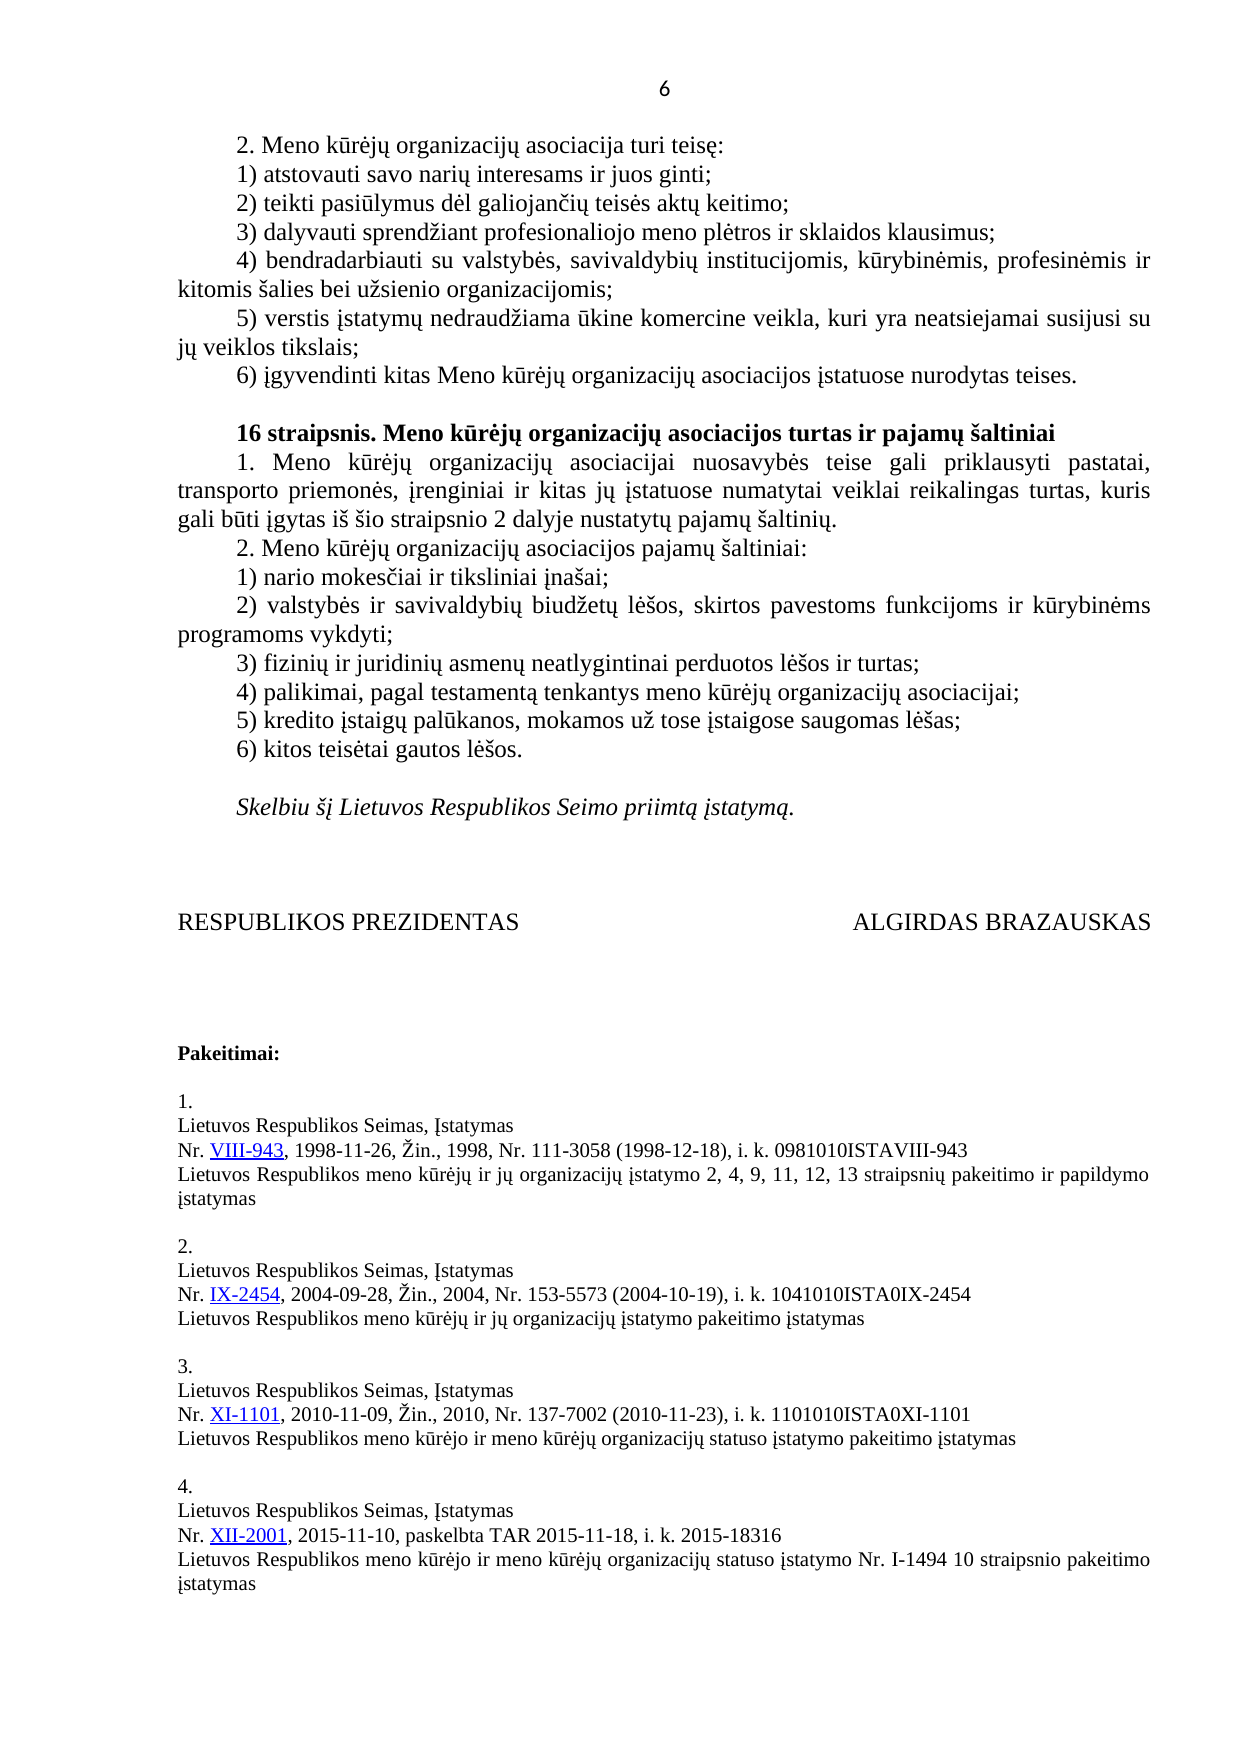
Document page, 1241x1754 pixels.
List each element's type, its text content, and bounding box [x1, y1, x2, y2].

text Nr. XI-1101, 2010-11-09, Žin., 2010, Nr. 137-7002 (2010-11-23), i. k. 1101010ISTA0XI-1101 [177, 1402, 1152, 1426]
text 4) bendradarbiauti su valstybės, savivaldybių institucijomis, kūrybinėmis, profesinėmis ir kitomis šalies bei užsienio organizacijomis; [177, 246, 1152, 303]
text 2) teikti pasiūlymus dėl galiojančių teisės aktų keitimo; [177, 188, 1152, 217]
text 4. [177, 1474, 1152, 1498]
text 5) verstis įstatymų nedraudžiama ūkine komercine veikla, kuri yra neatsiejamai susijusi su jų veiklos tikslais; [177, 303, 1152, 361]
text Skelbiu šį Lietuvos Respublikos Seimo priimtą įstatymą. [177, 792, 1152, 821]
text 3) dalyvauti sprendžiant profesionaliojo meno plėtros ir sklaidos klausimus; [177, 217, 1152, 246]
text Lietuvos Respublikos meno kūrėjų ir jų organizacijų įstatymo 2, 4, 9, 11, 12, 13 straipsnių pakeitimo ir papildymo įstatymas [177, 1162, 1152, 1210]
text Lietuvos Respublikos meno kūrėjų ir jų organizacijų įstatymo pakeitimo įstatymas [177, 1306, 1152, 1330]
text Pakeitimai: [177, 1041, 1152, 1065]
text 2. [177, 1234, 1152, 1258]
text Lietuvos Respublikos meno kūrėjo ir meno kūrėjų organizacijų statuso įstatymo Nr. I-1494 10 straipsnio pakeitimo įstatymas [177, 1547, 1152, 1595]
text 2) valstybės ir savivaldybių biudžetų lėšos, skirtos pavestoms funkcijoms ir kūrybinėms programoms vykdyti; [177, 591, 1152, 648]
text Lietuvos Respublikos Seimas, Įstatymas [177, 1258, 1152, 1282]
text 16 straipsnis. Meno kūrėjų organizacijų asociacijos turtas ir pajamų šaltiniai [177, 418, 1152, 447]
text RESPUBLIKOS PREZIDENTAS ALGIRDAS BRAZAUSKAS [177, 907, 1152, 936]
text Nr. VIII-943, 1998-11-26, Žin., 1998, Nr. 111-3058 (1998-12-18), i. k. 0981010ISTAVIII-943 [177, 1137, 1152, 1162]
text 3) fizinių ir juridinių asmenų neatlygintinai perduotos lėšos ir turtas; [177, 648, 1152, 677]
text 1. [177, 1089, 1152, 1113]
text Lietuvos Respublikos meno kūrėjo ir meno kūrėjų organizacijų statuso įstatymo pakeitimo įstatymas [177, 1426, 1152, 1450]
text Nr. XII-2001, 2015-11-10, paskelbta TAR 2015-11-18, i. k. 2015-18316 [177, 1522, 1152, 1547]
text Nr. IX-2454, 2004-09-28, Žin., 2004, Nr. 153-5573 (2004-10-19), i. k. 1041010ISTA0IX-2454 [177, 1282, 1152, 1306]
text 1) atstovauti savo narių interesams ir juos ginti; [177, 159, 1152, 188]
text 3. [177, 1354, 1152, 1378]
text 6) kitos teisėtai gautos lėšos. [177, 734, 1152, 763]
text Lietuvos Respublikos Seimas, Įstatymas [177, 1113, 1152, 1137]
text 5) kredito įstaigų palūkanos, mokamos už tose įstaigose saugomas lėšas; [177, 706, 1152, 734]
text Lietuvos Respublikos Seimas, Įstatymas [177, 1498, 1152, 1522]
text 2. Meno kūrėjų organizacijų asociacija turi teisę: [177, 131, 1152, 159]
text Lietuvos Respublikos Seimas, Įstatymas [177, 1378, 1152, 1402]
text 1. Meno kūrėjų organizacijų asociacijai nuosavybės teise gali priklausyti pastatai, transporto priemonės, įrenginiai ir kitas jų įstatuose numatytai veiklai reikalingas turtas, kuris gali būti įgytas iš šio straipsnio 2 dalyje nustatytų pajamų šaltinių. [177, 447, 1152, 533]
text 1) nario mokesčiai ir tiksliniai įnašai; [177, 562, 1152, 591]
text 2. Meno kūrėjų organizacijų asociacijos pajamų šaltiniai: [177, 533, 1152, 562]
text 6) įgyvendinti kitas Meno kūrėjų organizacijų asociacijos įstatuose nurodytas teises. [177, 361, 1152, 389]
text 4) palikimai, pagal testamentą tenkantys meno kūrėjų organizacijų asociacijai; [177, 677, 1152, 706]
